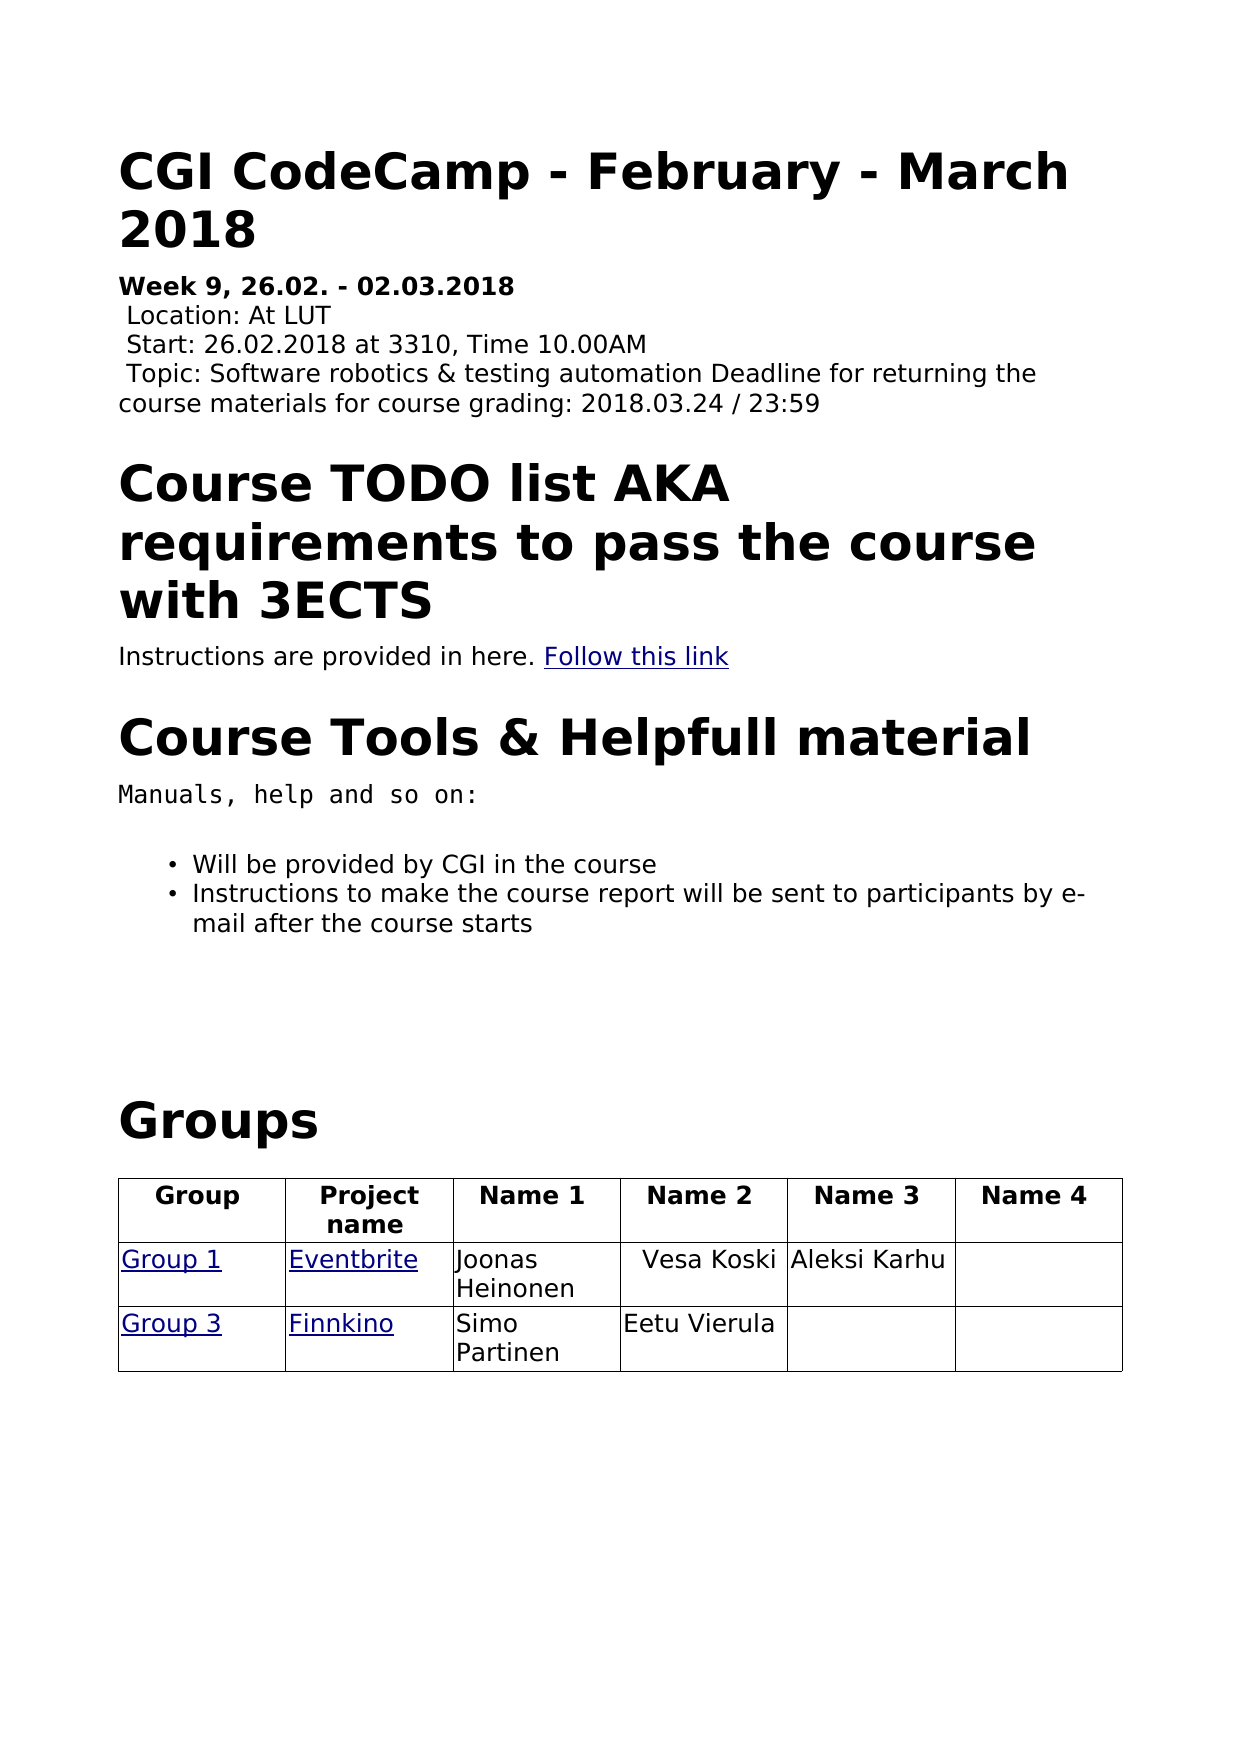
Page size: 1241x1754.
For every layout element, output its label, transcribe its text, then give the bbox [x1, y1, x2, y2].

table_cell Eventbrite [286, 1243, 453, 1306]
list Instructions to make the course report will be sent to participants by e-mail after the course starts [177, 879, 1122, 938]
text Instructions are provided in here. Follow this link [118, 643, 1122, 672]
table_cell Group 1 [119, 1243, 285, 1306]
text Week 9, 26.02. - 02.03.2018 Location: At LUT Start: 26.02.2018 at 3310, Time 10.00AM Topic: Software robotics & testing automation Deadline for returning the course materials for course grading: 2018.03.24 / 23:59 [118, 272, 1122, 418]
table_header Name 3 [788, 1179, 955, 1242]
table_cell Eetu Vierula [621, 1307, 787, 1371]
subtitle Course TODO list AKA requirements to pass the course with 3ECTS [118, 455, 1122, 630]
table_header Name 2 [621, 1179, 787, 1242]
subtitle CGI CodeCamp - February - March 2018 [118, 143, 1122, 259]
table_cell Simo Partinen [454, 1307, 620, 1371]
table_cell [788, 1307, 955, 1371]
text Manuals, help and so on: [118, 780, 1122, 809]
table_cell Joonas Heinonen [454, 1243, 620, 1306]
table_header Name 4 [956, 1179, 1122, 1242]
table_cell Finnkino [286, 1307, 453, 1371]
table_header Group [119, 1179, 285, 1242]
list Will be provided by CGI in the course [177, 850, 1122, 879]
table_cell [956, 1307, 1122, 1371]
table_cell Group 3 [119, 1307, 285, 1371]
subtitle Groups [118, 1092, 1122, 1151]
table_header Name 1 [454, 1179, 620, 1242]
table_cell Vesa Koski [621, 1243, 787, 1306]
table_cell Aleksi Karhu [788, 1243, 955, 1306]
table_cell [956, 1243, 1122, 1306]
subtitle Course Tools & Helpfull material [118, 709, 1122, 767]
table_header Project name [286, 1179, 453, 1242]
